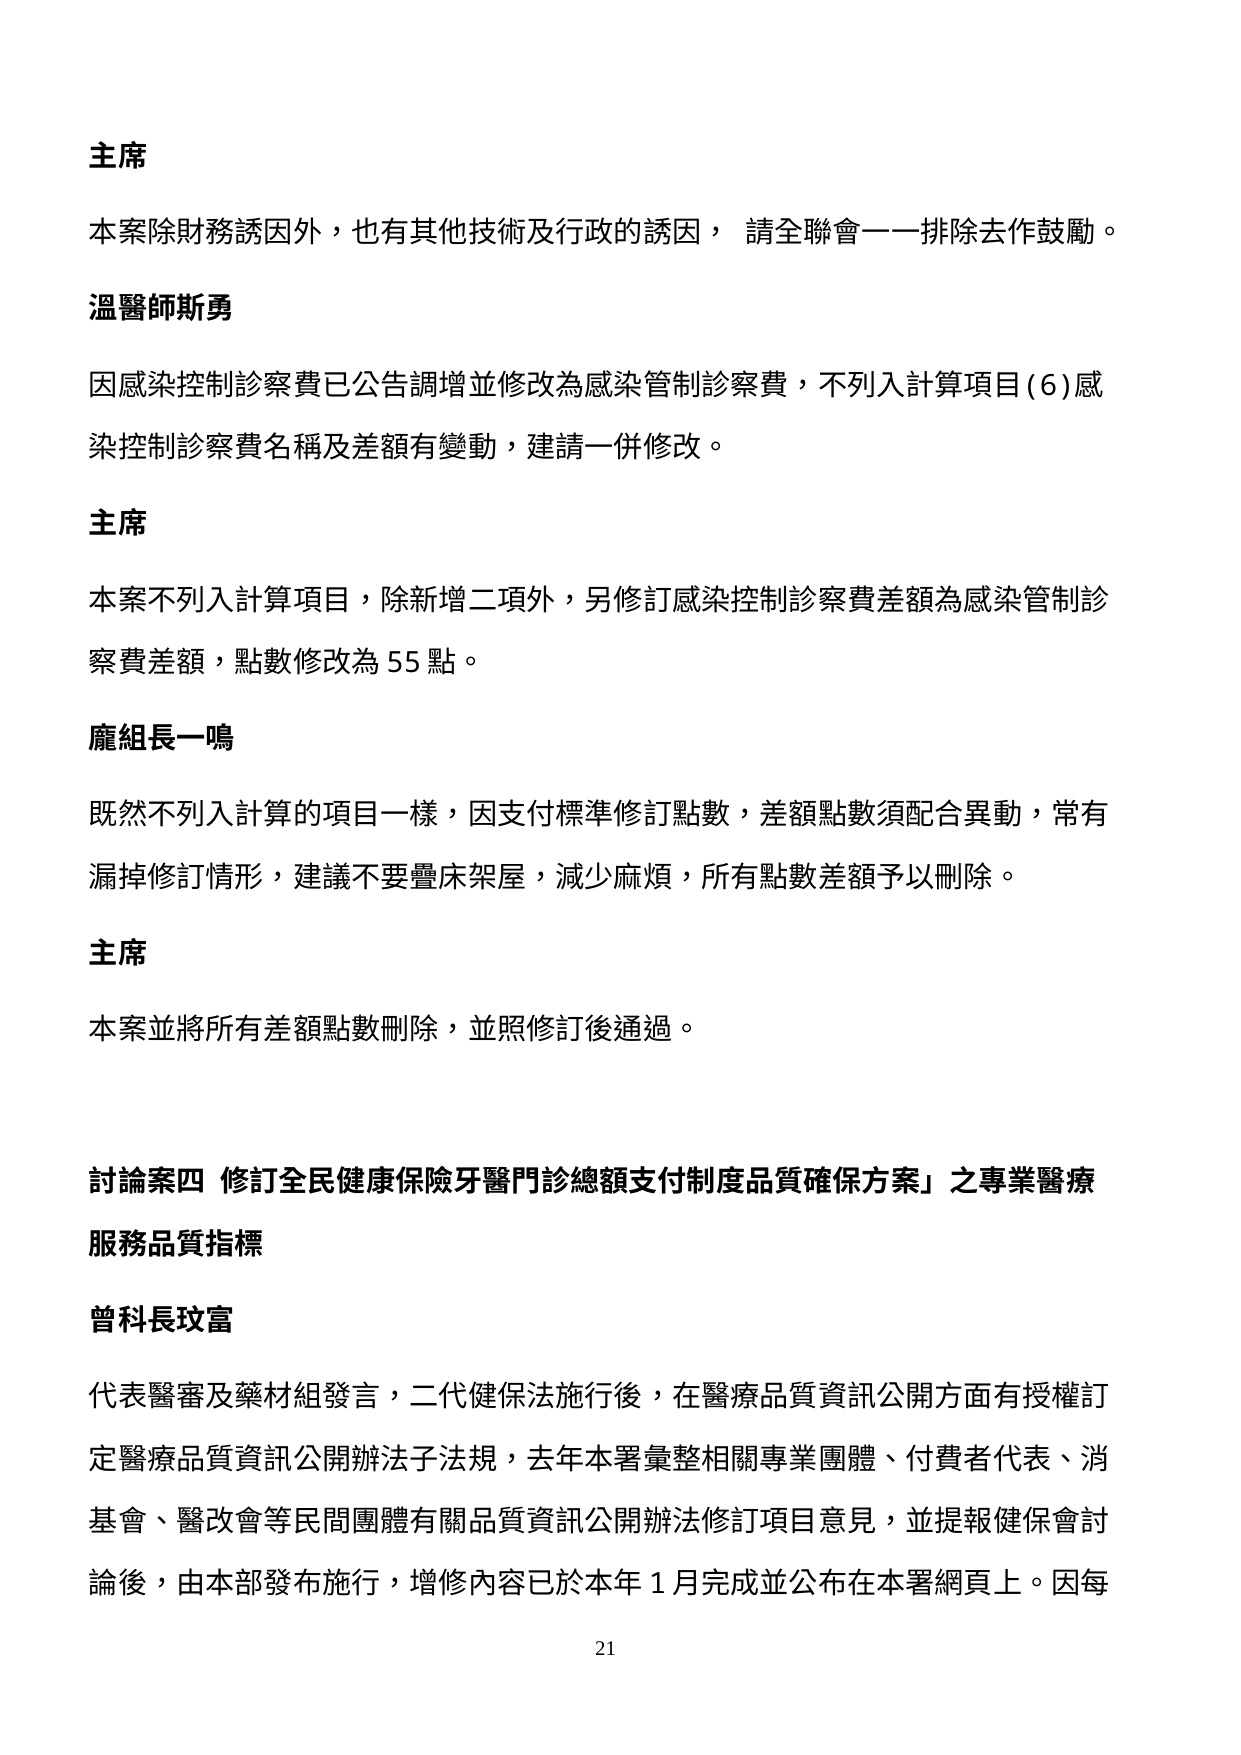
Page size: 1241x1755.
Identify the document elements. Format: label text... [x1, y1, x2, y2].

text 曾科長玟富 [89, 1276, 1122, 1338]
text 因感染控制診察費已公告調增並修改為感染管制診察費，不列入計算項目(6)感染控制診察費名稱及差額有變動，建請一併修改。 [89, 341, 1122, 466]
text 溫醫師斯勇 [89, 264, 1122, 327]
text 既然不列入計算的項目一樣，因支付標準修訂點數，差額點數須配合異動，常有漏掉修訂情形，建議不要疊床架屋，減少麻煩，所有點數差額予以刪除。 [89, 770, 1122, 895]
text 代表醫審及藥材組發言，二代健保法施行後，在醫療品質資訊公開方面有授權訂定醫療品質資訊公開辦法子法規，去年本署彙整相關專業團體、付費者代表、消基會、醫改會等民間團體有關品質資訊公開辦法修訂項目意見，並提報健保會討論後，由本部發布施行，增修內容已於本年1月完成並公布在本署網頁上。因每 [89, 1352, 1122, 1602]
text 主席 [89, 909, 1122, 971]
text 主席 [89, 112, 1122, 175]
text 本案並將所有差額點數刪除，並照修訂後通過。 [89, 985, 1122, 1048]
text 討論案四 修訂全民健康保險牙醫門診總額支付制度品質確保方案」之專業醫療服務品質指標 [89, 1137, 1122, 1262]
text 主席 [89, 479, 1122, 542]
text 本案不列入計算項目，除新增二項外，另修訂感染控制診察費差額為感染管制診察費差額，點數修改為55點。 [89, 556, 1122, 681]
text 本案除財務誘因外，也有其他技術及行政的誘因， 請全聯會一一排除去作鼓勵。 [89, 188, 1122, 251]
text 龐組長一鳴 [89, 694, 1122, 757]
